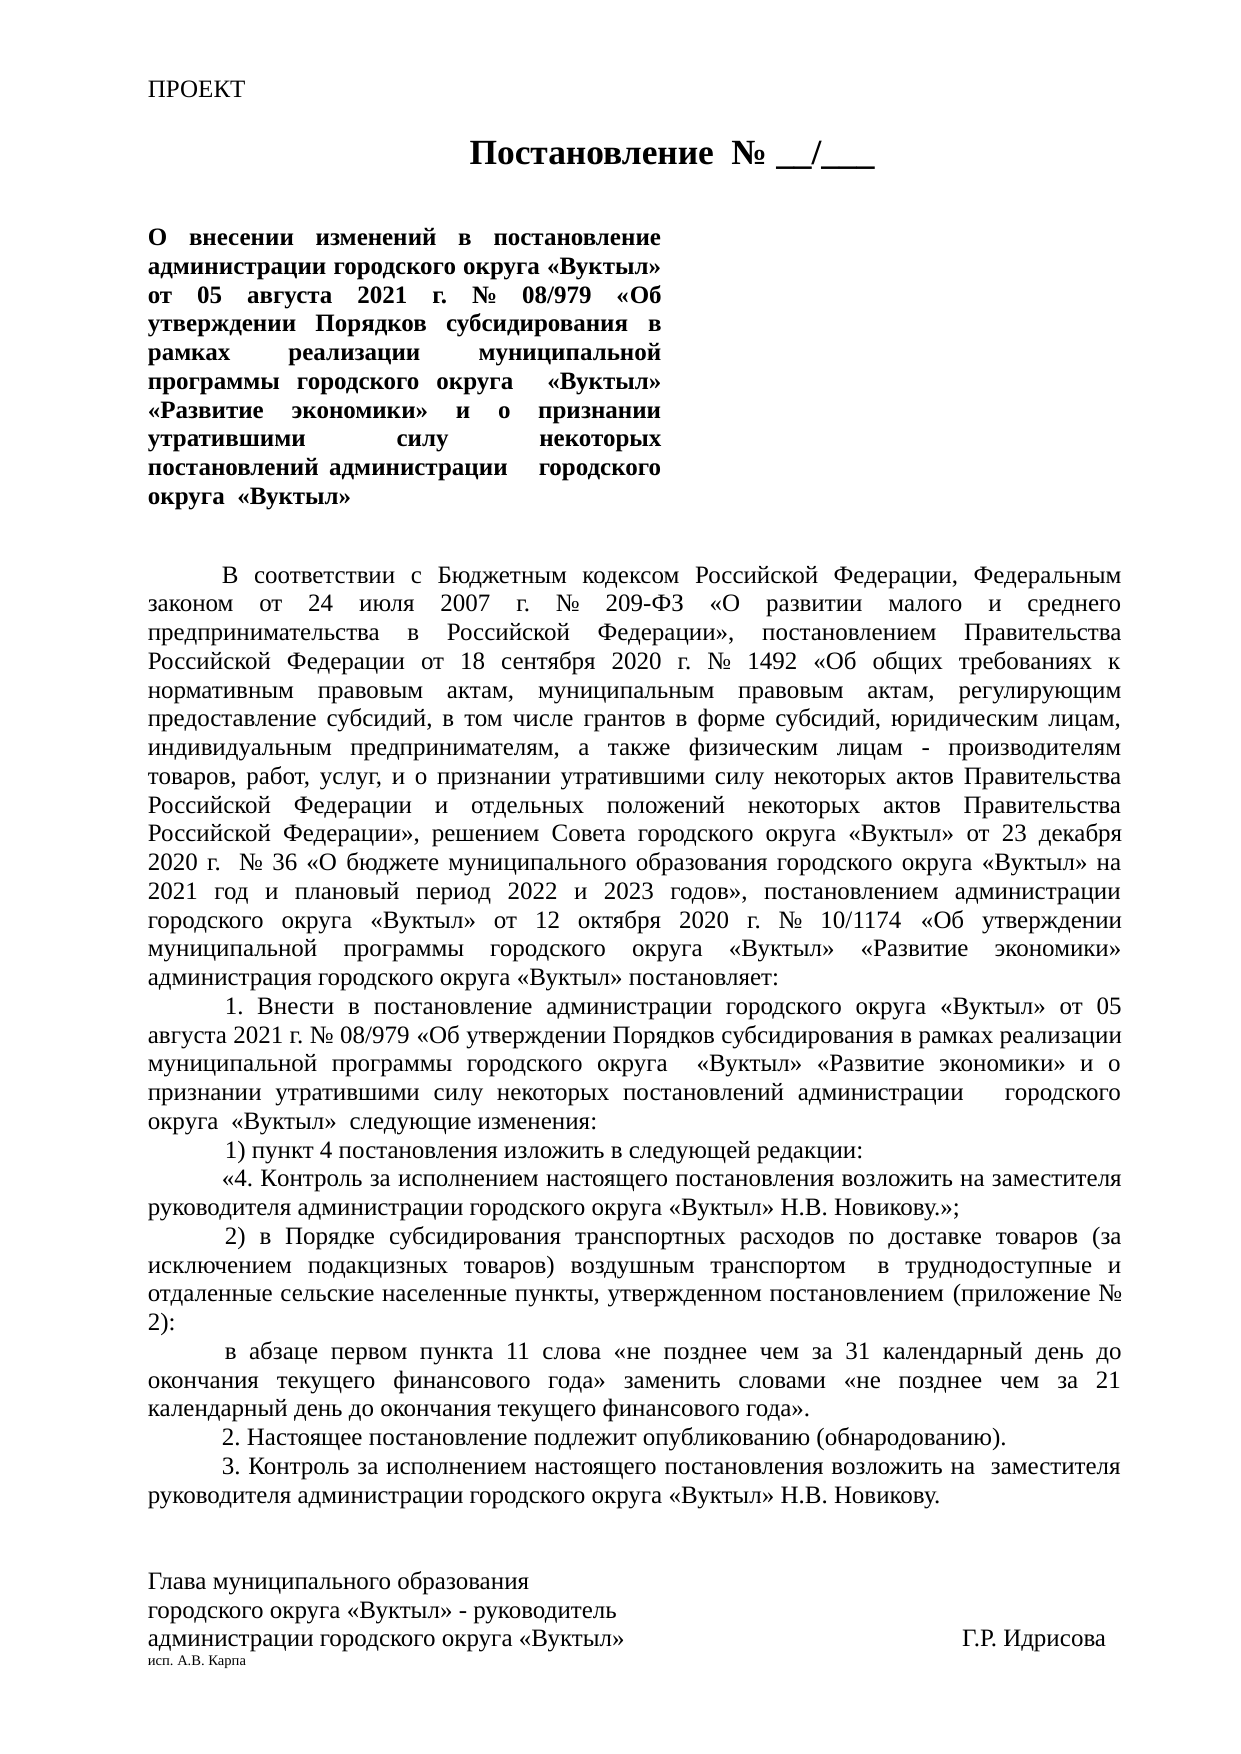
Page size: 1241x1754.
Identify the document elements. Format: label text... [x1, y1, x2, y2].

text Глава муниципального образования [148, 1566, 1122, 1595]
text городского округа «Вуктыл» - руководитель [148, 1595, 1122, 1623]
text 3. Контроль за исполнением настоящего постановления возложить на заместителя руководителя администрации городского округа «Вуктыл» Н.В. Новикову. [148, 1451, 1122, 1508]
text администрации городского округа «Вуктыл» Г.Р. Идрисова [148, 1623, 1122, 1652]
text Постановление № __/___ [148, 131, 1122, 172]
text в абзаце первом пункта 11 слова «не позднее чем за 31 календарный день до окончания текущего финансового года» заменить словами «не позднее чем за 21 календарный день до окончания текущего финансового года». [148, 1336, 1122, 1422]
text «4. Контроль за исполнением настоящего постановления возложить на заместителя руководителя администрации городского округа «Вуктыл» Н.В. Новикову.»; [148, 1163, 1122, 1221]
text 1. Внести в постановление администрации городского округа «Вуктыл» от 05 августа 2021 г. № 08/979 «Об утверждении Порядков субсидирования в рамках реализации муниципальной программы городского округа «Вуктыл» «Развитие экономики» и о признании утратившими силу некоторых постановлений администрации городского округа «Вуктыл» следующие изменения: [148, 991, 1122, 1135]
text ПРОЕКТ [148, 74, 1122, 103]
text 1) пункт 4 постановления изложить в следующей редакции: [148, 1135, 1122, 1163]
text 2) в Порядке субсидирования транспортных расходов по доставке товаров (за исключением подакцизных товаров) воздушным транспортом в труднодоступные и отдаленные сельские населенные пункты, утвержденном постановлением (приложение № 2): [148, 1221, 1122, 1336]
text О внесении изменений в постановление администрации городского округа «Вуктыл» от 05 августа 2021 г. № 08/979 «Об утверждении Порядков субсидирования в рамках реализации муниципальной программы городского округа «Вуктыл» «Развитие экономики» и о признании утратившими силу некоторых постановлений администрации городского округа «Вуктыл» [148, 222, 661, 510]
text исп. А.В. Карпа [148, 1652, 1122, 1669]
text 2. Настоящее постановление подлежит опубликованию (обнародованию). [148, 1422, 1122, 1451]
text В соответствии с Бюджетным кодексом Российской Федерации, Федеральным законом от 24 июля 2007 г. № 209-ФЗ «О развитии малого и среднего предпринимательства в Российской Федерации», постановлением Правительства Российской Федерации от 18 сентября 2020 г. № 1492 «Об общих требованиях к нормативным правовым актам, муниципальным правовым актам, регулирующим предоставление субсидий, в том числе грантов в форме субсидий, юридическим лицам, индивидуальным предпринимателям, а также физическим лицам - производителям товаров, работ, услуг, и о признании утратившими силу некоторых актов Правительства Российской Федерации и отдельных положений некоторых актов Правительства Российской Федерации», решением Совета городского округа «Вуктыл» от 23 декабря 2020 г. № 36 «О бюджете муниципального образования городского округа «Вуктыл» на 2021 год и плановый период 2022 и 2023 годов», постановлением администрации городского округа «Вуктыл» от 12 октября 2020 г. № 10/1174 «Об утверждении муниципальной программы городского округа «Вуктыл» «Развитие экономики» администрация городского округа «Вуктыл» постановляет: [148, 560, 1122, 991]
